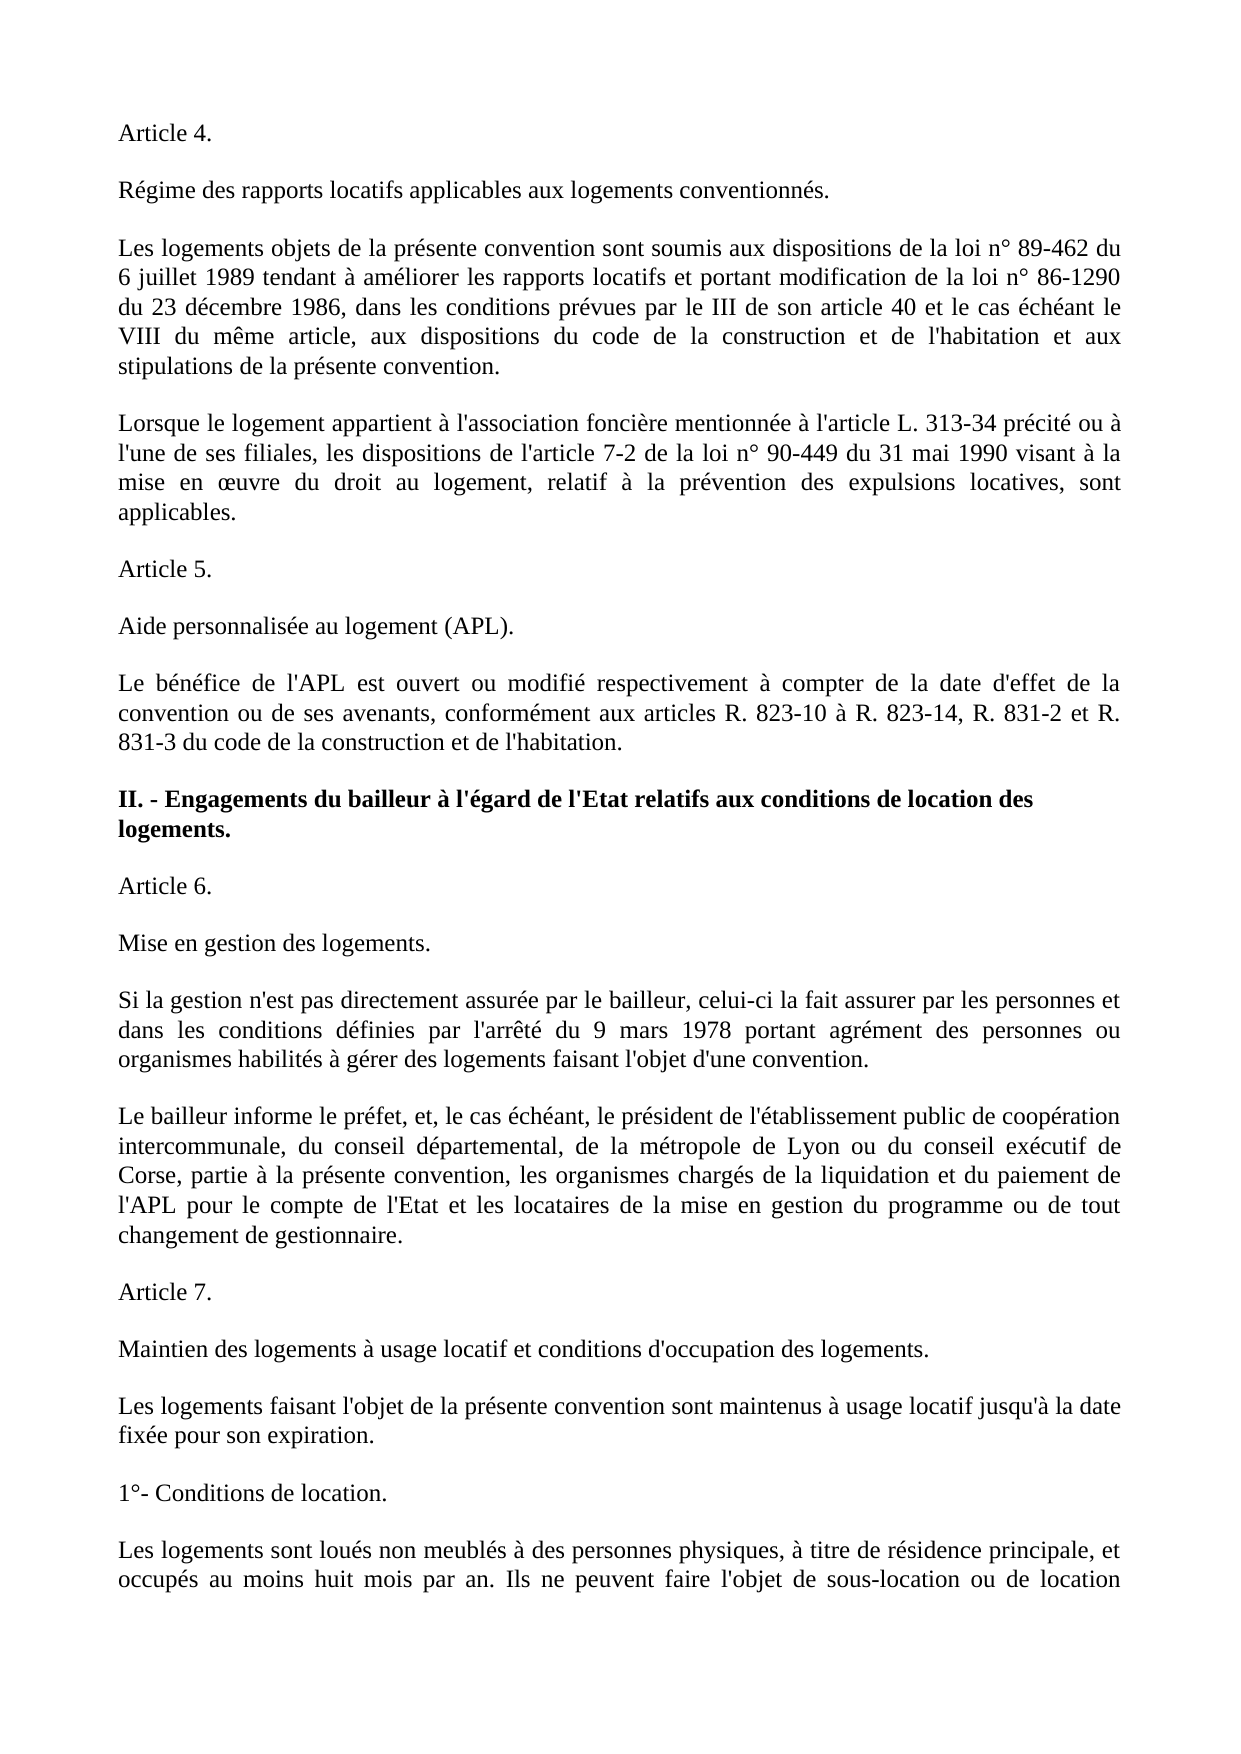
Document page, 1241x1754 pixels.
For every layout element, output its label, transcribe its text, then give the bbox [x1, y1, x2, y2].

text Les logements faisant l'objet de la présente convention sont maintenus à usage locatif jusqu'à la date fixée pour son expiration. [118, 1391, 1122, 1449]
text Si la gestion n'est pas directement assurée par le bailleur, celui-ci la fait assurer par les personnes et dans les conditions définies par l'arrêté du 9 mars 1978 portant agrément des personnes ou organismes habilités à gérer des logements faisant l'objet d'une convention. [118, 985, 1122, 1073]
text Régime des rapports locatifs applicables aux logements conventionnés. [118, 176, 1122, 204]
text 1°- Conditions de location. [118, 1478, 1122, 1506]
text Le bénéfice de l'APL est ouvert ou modifié respectivement à compter de la date d'effet de la convention ou de ses avenants, conformément aux articles R. 823-10 à R. 823-14, R. 831-2 et R. 831-3 du code de la construction et de l'habitation. [118, 668, 1122, 756]
text Le bailleur informe le préfet, et, le cas échéant, le président de l'établissement public de coopération intercommunale, du conseil départemental, de la métropole de Lyon ou du conseil exécutif de Corse, partie à la présente convention, les organismes chargés de la liquidation et du paiement de l'APL pour le compte de l'Etat et les locataires de la mise en gestion du programme ou de tout changement de gestionnaire. [118, 1101, 1122, 1248]
text Aide personnalisée au logement (APL). [118, 611, 1122, 640]
text Article 5. [118, 554, 1122, 583]
text Article 6. [118, 871, 1122, 900]
text Article 4. [118, 118, 1122, 147]
text Lorsque le logement appartient à l'association foncière mentionnée à l'article L. 313-34 précité ou à l'une de ses filiales, les dispositions de l'article 7-2 de la loi n° 90-449 du 31 mai 1990 visant à la mise en œuvre du droit au logement, relatif à la prévention des expulsions locatives, sont applicables. [118, 408, 1122, 526]
text Mise en gestion des logements. [118, 928, 1122, 957]
text Maintien des logements à usage locatif et conditions d'occupation des logements. [118, 1334, 1122, 1363]
text Les logements sont loués non meublés à des personnes physiques, à titre de résidence principale, et occupés au moins huit mois par an. Ils ne peuvent faire l'objet de sous-location ou de location [118, 1535, 1122, 1593]
text Les logements objets de la présente convention sont soumis aux dispositions de la loi n° 89-462 du 6 juillet 1989 tendant à améliorer les rapports locatifs et portant modification de la loi n° 86-1290 du 23 décembre 1986, dans les conditions prévues par le III de son article 40 et le cas échéant le VIII du même article, aux dispositions du code de la construction et de l'habitation et aux stipulations de la présente convention. [118, 233, 1122, 380]
text II. - Engagements du bailleur à l'égard de l'Etat relatifs aux conditions de location des logements. [118, 784, 1122, 843]
text Article 7. [118, 1277, 1122, 1306]
